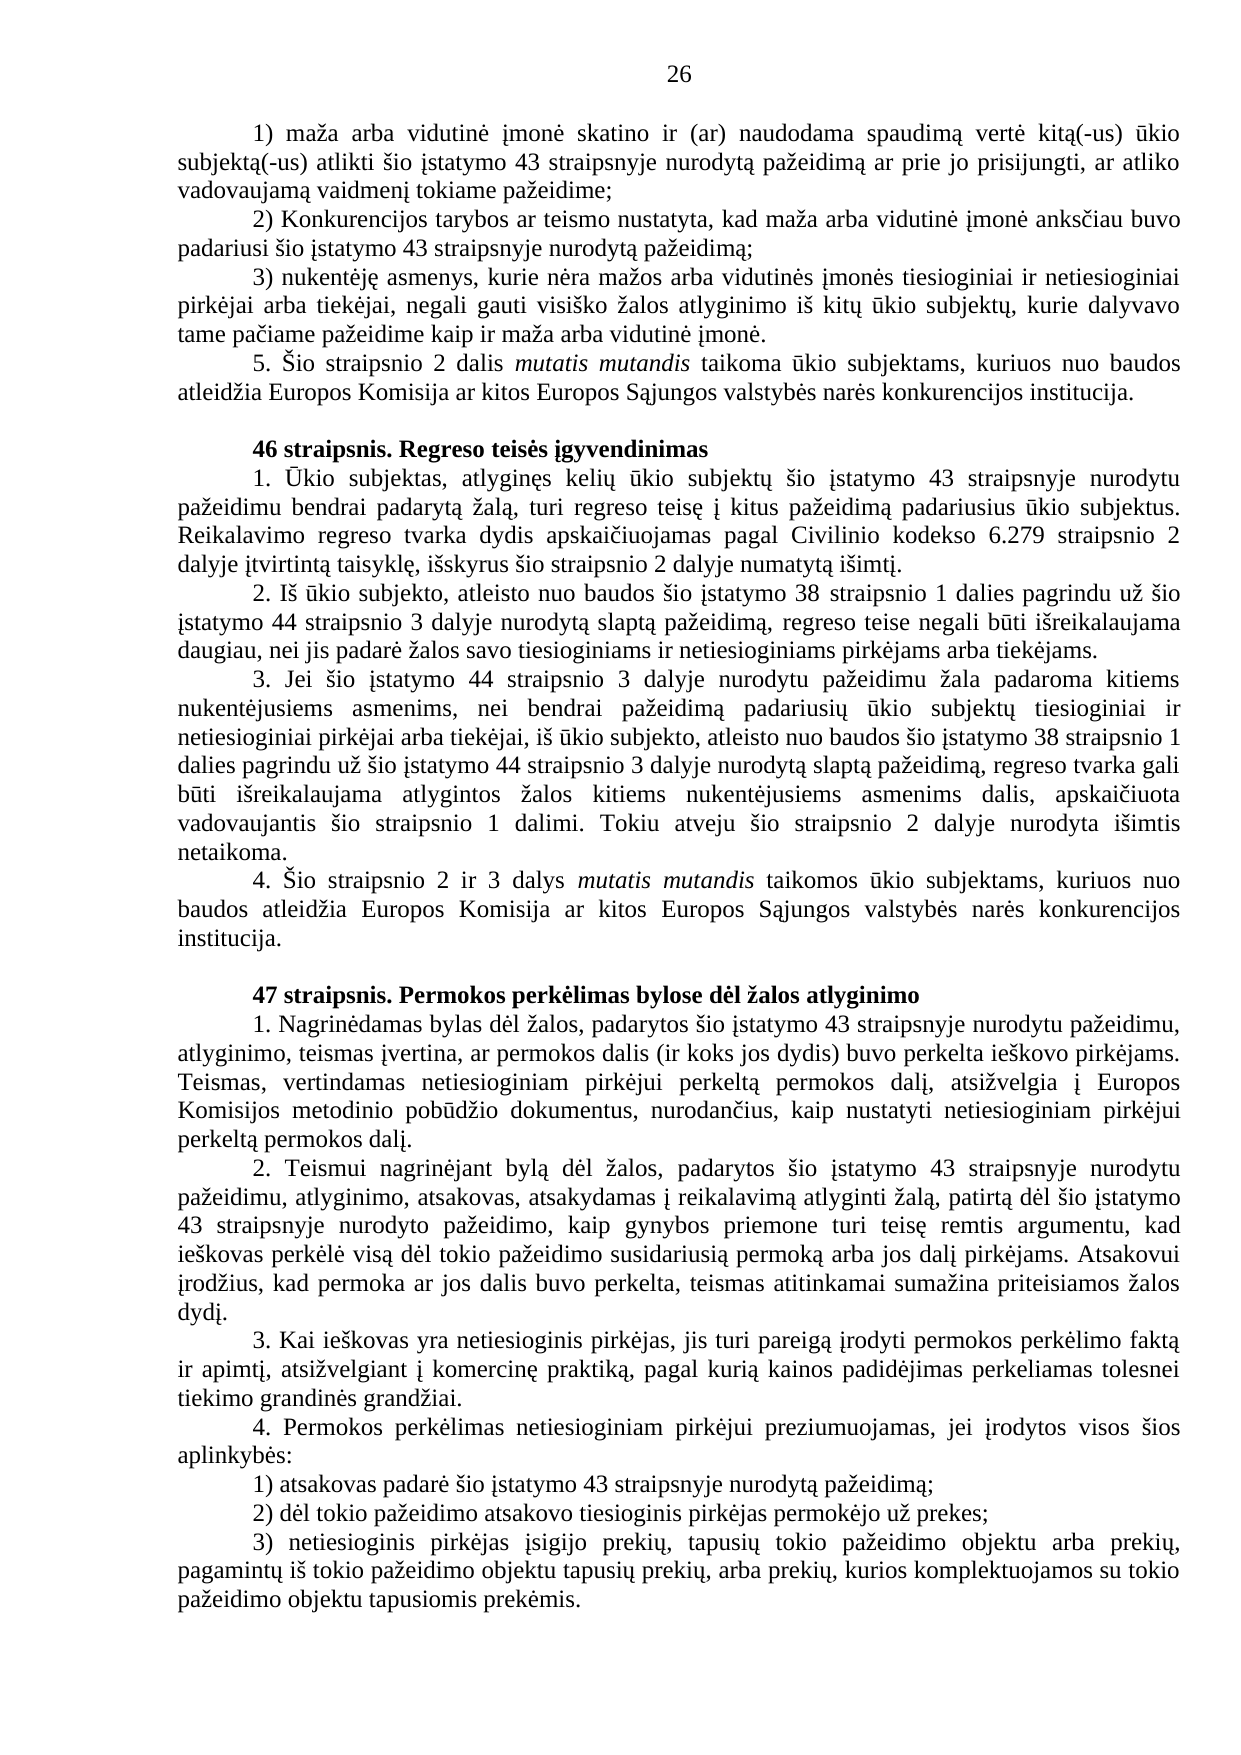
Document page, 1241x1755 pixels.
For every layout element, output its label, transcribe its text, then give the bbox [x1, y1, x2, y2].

text 1. Ūkio subjektas, atlyginęs kelių ūkio subjektų šio įstatymo 43 straipsnyje nurodytu pažeidimu bendrai padarytą žalą, turi regreso teisę į kitus pažeidimą padariusius ūkio subjektus. Reikalavimo regreso tvarka dydis apskaičiuojamas pagal Civilinio kodekso 6.279 straipsnio 2 dalyje įtvirtintą taisyklę, išskyrus šio straipsnio 2 dalyje numatytą išimtį. [177, 463, 1181, 578]
text 1) maža arba vidutinė įmonė skatino ir (ar) naudodama spaudimą vertė kitą(-us) ūkio subjektą(-us) atlikti šio įstatymo 43 straipsnyje nurodytą pažeidimą ar prie jo prisijungti, ar atliko vadovaujamą vaidmenį tokiame pažeidime; [177, 118, 1181, 204]
text 3) netiesioginis pirkėjas įsigijo prekių, tapusių tokio pažeidimo objektu arba prekių, pagamintų iš tokio pažeidimo objektu tapusių prekių, arba prekių, kurios komplektuojamos su tokio pažeidimo objektu tapusiomis prekėmis. [177, 1527, 1181, 1613]
text 2) Konkurencijos tarybos ar teismo nustatyta, kad maža arba vidutinė įmonė anksčiau buvo padariusi šio įstatymo 43 straipsnyje nurodytą pažeidimą; [177, 204, 1181, 262]
text 3. Kai ieškovas yra netiesioginis pirkėjas, jis turi pareigą įrodyti permokos perkėlimo faktą ir apimtį, atsižvelgiant į komercinę praktiką, pagal kurią kainos padidėjimas perkeliamas tolesnei tiekimo grandinės grandžiai. [177, 1326, 1181, 1412]
text 2) dėl tokio pažeidimo atsakovo tiesioginis pirkėjas permokėjo už prekes; [177, 1498, 1181, 1527]
text 5. Šio straipsnio 2 dalis mutatis mutandis taikoma ūkio subjektams, kuriuos nuo baudos atleidžia Europos Komisija ar kitos Europos Sąjungos valstybės narės konkurencijos institucija. [177, 348, 1181, 406]
text 1) atsakovas padarė šio įstatymo 43 straipsnyje nurodytą pažeidimą; [177, 1469, 1181, 1498]
text 3. Jei šio įstatymo 44 straipsnio 3 dalyje nurodytu pažeidimu žala padaroma kitiems nukentėjusiems asmenims, nei bendrai pažeidimą padariusių ūkio subjektų tiesioginiai ir netiesioginiai pirkėjai arba tiekėjai, iš ūkio subjekto, atleisto nuo baudos šio įstatymo 38 straipsnio 1 dalies pagrindu už šio įstatymo 44 straipsnio 3 dalyje nurodytą slaptą pažeidimą, regreso tvarka gali būti išreikalaujama atlygintos žalos kitiems nukentėjusiems asmenims dalis, apskaičiuota vadovaujantis šio straipsnio 1 dalimi. Tokiu atveju šio straipsnio 2 dalyje nurodyta išimtis netaikoma. [177, 664, 1181, 866]
text 4. Permokos perkėlimas netiesioginiam pirkėjui preziumuojamas, jei įrodytos visos šios aplinkybės: [177, 1412, 1181, 1469]
text 47 straipsnis. Permokos perkėlimas bylose dėl žalos atlyginimo [177, 981, 1181, 1009]
text 2. Iš ūkio subjekto, atleisto nuo baudos šio įstatymo 38 straipsnio 1 dalies pagrindu už šio įstatymo 44 straipsnio 3 dalyje nurodytą slaptą pažeidimą, regreso teise negali būti išreikalaujama daugiau, nei jis padarė žalos savo tiesioginiams ir netiesioginiams pirkėjams arba tiekėjams. [177, 578, 1181, 664]
text 1. Nagrinėdamas bylas dėl žalos, padarytos šio įstatymo 43 straipsnyje nurodytu pažeidimu, atlyginimo, teismas įvertina, ar permokos dalis (ir koks jos dydis) buvo perkelta ieškovo pirkėjams. Teismas, vertindamas netiesioginiam pirkėjui perkeltą permokos dalį, atsižvelgia į Europos Komisijos metodinio pobūdžio dokumentus, nurodančius, kaip nustatyti netiesioginiam pirkėjui perkeltą permokos dalį. [177, 1009, 1181, 1153]
text 3) nukentėję asmenys, kurie nėra mažos arba vidutinės įmonės tiesioginiai ir netiesioginiai pirkėjai arba tiekėjai, negali gauti visiško žalos atlyginimo iš kitų ūkio subjektų, kurie dalyvavo tame pačiame pažeidime kaip ir maža arba vidutinė įmonė. [177, 262, 1181, 348]
text 46 straipsnis. Regreso teisės įgyvendinimas [177, 434, 1181, 463]
text 2. Teismui nagrinėjant bylą dėl žalos, padarytos šio įstatymo 43 straipsnyje nurodytu pažeidimu, atlyginimo, atsakovas, atsakydamas į reikalavimą atlyginti žalą, patirtą dėl šio įstatymo 43 straipsnyje nurodyto pažeidimo, kaip gynybos priemone turi teisę remtis argumentu, kad ieškovas perkėlė visą dėl tokio pažeidimo susidariusią permoką arba jos dalį pirkėjams. Atsakovui įrodžius, kad permoka ar jos dalis buvo perkelta, teismas atitinkamai sumažina priteisiamos žalos dydį. [177, 1153, 1181, 1326]
text 4. Šio straipsnio 2 ir 3 dalys mutatis mutandis taikomos ūkio subjektams, kuriuos nuo baudos atleidžia Europos Komisija ar kitos Europos Sąjungos valstybės narės konkurencijos institucija. [177, 866, 1181, 952]
